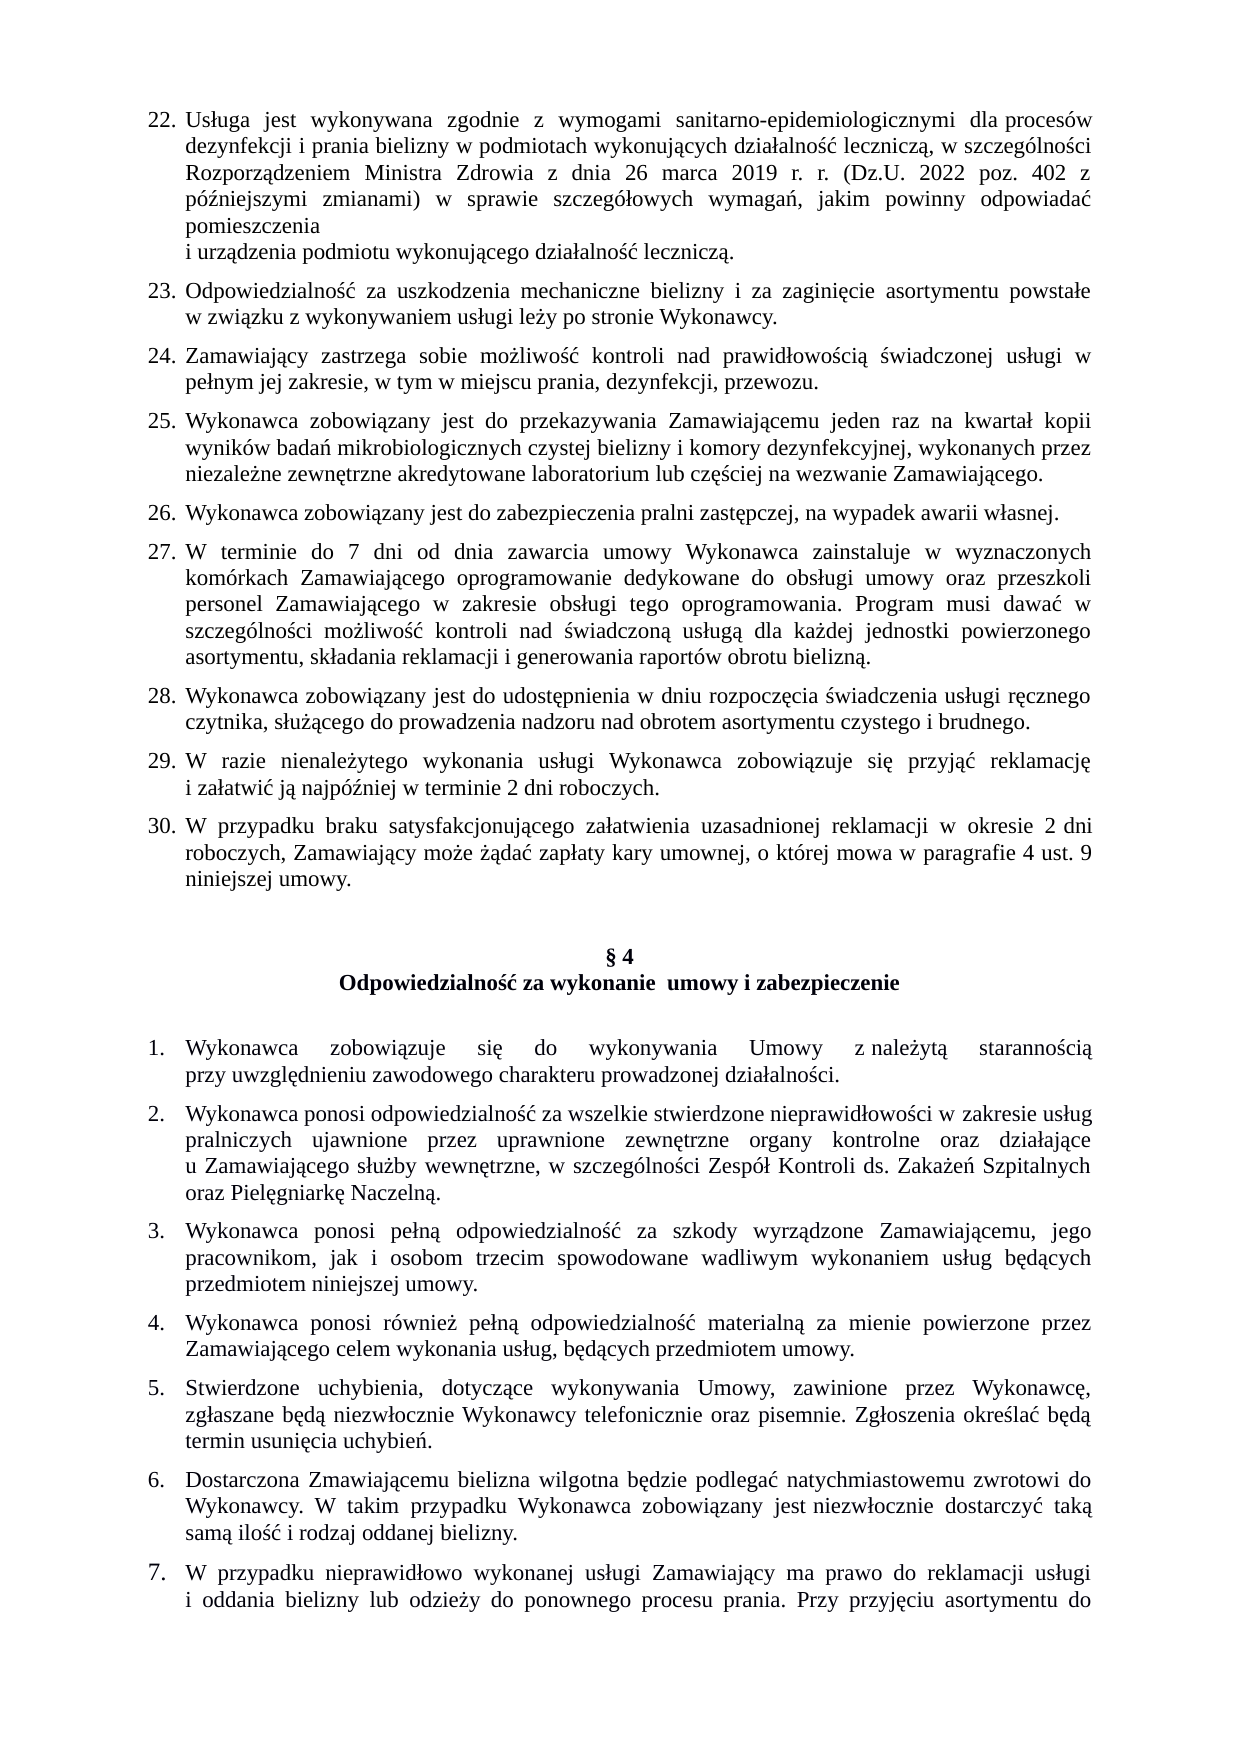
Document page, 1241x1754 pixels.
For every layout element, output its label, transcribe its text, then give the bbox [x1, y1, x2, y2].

text § 4 [148, 943, 1091, 969]
list Stwierdzone uchybienia, dotyczące wykonywania Umowy, zawinione przez Wykonawcę, zgłaszane będą niezwłocznie Wykonawcy telefonicznie oraz pisemnie. Zgłoszenia określać będą termin usunięcia uchybień. [148, 1374, 1092, 1453]
list Wykonawca ponosi również pełną odpowiedzialność materialną za mienie powierzone przez Zamawiającego celem wykonania usług, będących przedmiotem umowy. [148, 1309, 1092, 1362]
list Zamawiający zastrzega sobie możliwość kontroli nad prawidłowością świadczonej usługi w pełnym jej zakresie, w tym w miejscu prania, dezynfekcji, przewozu. [148, 342, 1092, 395]
list W przypadku nieprawidłowo wykonanej usługi Zamawiający ma prawo do reklamacji usługi i oddania bielizny lub odzieży do ponownego procesu prania. Przy przyjęciu asortymentu do [148, 1557, 1092, 1612]
list Odpowiedzialność za uszkodzenia mechaniczne bielizny i za zaginięcie asortymentu powstałe w związku z wykonywaniem usługi leży po stronie Wykonawcy. [148, 277, 1092, 329]
list Wykonawca zobowiązany jest do zabezpieczenia pralni zastępczej, na wypadek awarii własnej. [148, 499, 1092, 525]
list Wykonawca zobowiązany jest do przekazywania Zamawiającemu jeden raz na kwartał kopii wyników badań mikrobiologicznych czystej bielizny i komory dezynfekcyjnej, wykonanych przez niezależne zewnętrzne akredytowane laboratorium lub częściej na wezwanie Zamawiającego. [148, 407, 1092, 486]
list Wykonawca zobowiązany jest do udostępnienia w dniu rozpoczęcia świadczenia usługi ręcznego czytnika, służącego do prowadzenia nadzoru nad obrotem asortymentu czystego i brudnego. [148, 682, 1092, 735]
text Odpowiedzialność za wykonanie umowy i zabezpieczenie [148, 969, 1091, 996]
list W terminie do 7 dni od dnia zawarcia umowy Wykonawca zainstaluje w wyznaczonych komórkach Zamawiającego oprogramowanie dedykowane do obsługi umowy oraz przeszkoli personel Zamawiającego w zakresie obsługi tego oprogramowania. Program musi dawać w szczególności możliwość kontroli nad świadczoną usługą dla każdej jednostki powierzonego asortymentu, składania reklamacji i generowania raportów obrotu bielizną. [148, 538, 1092, 669]
list Dostarczona Zmawiającemu bielizna wilgotna będzie podlegać natychmiastowemu zwrotowi do Wykonawcy. W takim przypadku Wykonawca zobowiązany jest niezwłocznie dostarczyć taką samą ilość i rodzaj oddanej bielizny. [148, 1466, 1092, 1545]
list W razie nienależytego wykonania usługi Wykonawca zobowiązuje się przyjąć reklamację i załatwić ją najpóźniej w terminie 2 dni roboczych. [148, 747, 1092, 800]
list W przypadku braku satysfakcjonującego załatwienia uzasadnionej reklamacji w okresie 2 dni roboczych, Zamawiający może żądać zapłaty kary umownej, o której mowa w paragrafie 4 ust. 9 niniejszej umowy. [148, 812, 1092, 891]
list Wykonawca zobowiązuje się do wykonywania Umowy z należytą starannością przy uwzględnieniu zawodowego charakteru prowadzonej działalności. [148, 1034, 1092, 1087]
list Usługa jest wykonywana zgodnie z wymogami sanitarno-epidemiologicznymi dla procesów dezynfekcji i prania bielizny w podmiotach wykonujących działalność leczniczą, w szczególności Rozporządzeniem Ministra Zdrowia z dnia 26 marca 2019 r. r. (Dz.U. 2022 poz. 402 z późniejszymi zmianami) w sprawie szczegółowych wymagań, jakim powinny odpowiadać pomieszczenia i urządzenia podmiotu wykonującego działalność leczniczą. [148, 106, 1092, 264]
list Wykonawca ponosi pełną odpowiedzialność za szkody wyrządzone Zamawiającemu, jego pracownikom, jak i osobom trzecim spowodowane wadliwym wykonaniem usług będących przedmiotem niniejszej umowy. [148, 1217, 1092, 1297]
list Wykonawca ponosi odpowiedzialność za wszelkie stwierdzone nieprawidłowości w zakresie usług pralniczych ujawnione przez uprawnione zewnętrzne organy kontrolne oraz działające u Zamawiającego służby wewnętrzne, w szczególności Zespół Kontroli ds. Zakażeń Szpitalnych oraz Pielęgniarkę Naczelną. [148, 1099, 1092, 1205]
